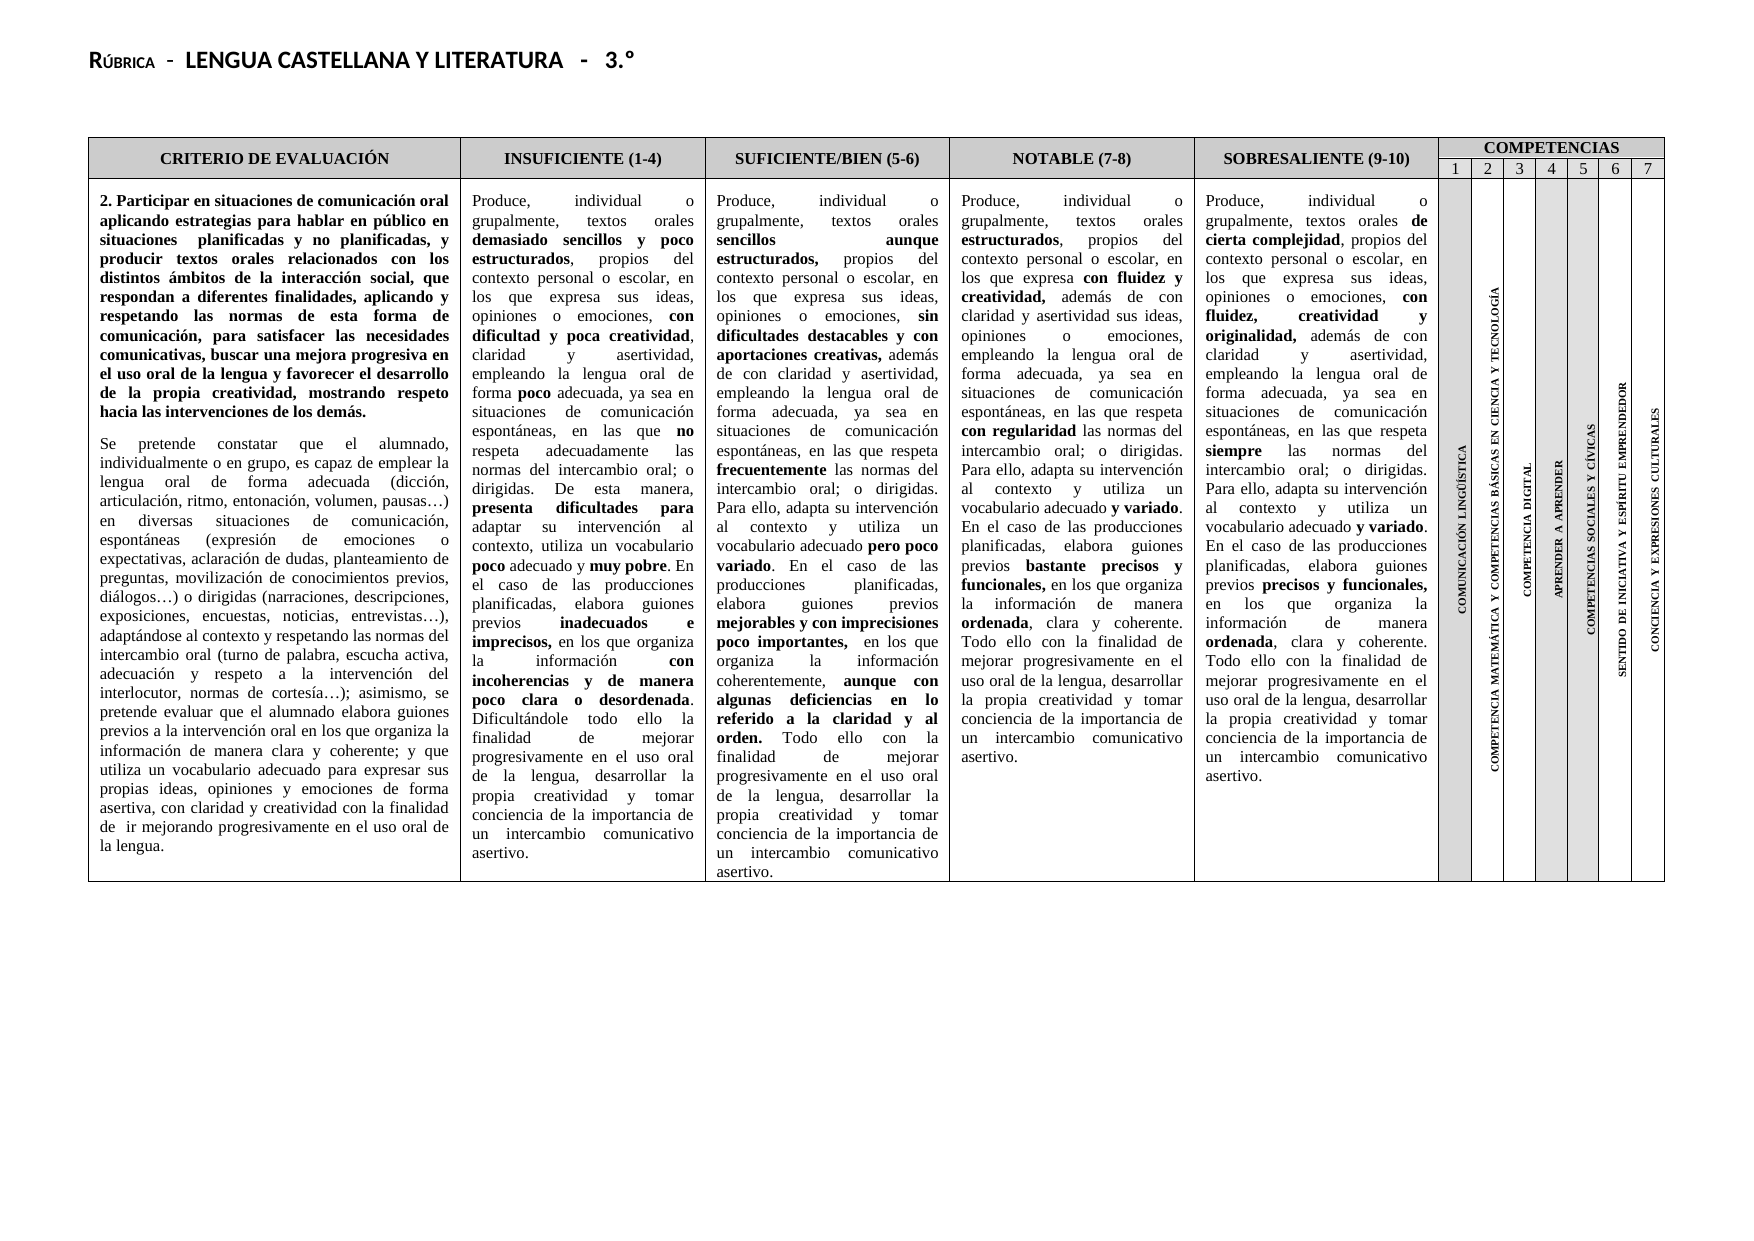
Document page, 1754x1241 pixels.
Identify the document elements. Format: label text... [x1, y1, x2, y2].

table_cell Produce, individual o grupalmente, textos orales estructurados, propios del contexto personal o escolar, en los que expresa con fluidez y creatividad, además de con claridad y asertividad sus ideas, opiniones o emociones, empleando la lengua oral de forma adecuada, ya sea en situaciones de comunicación espontáneas, en las que respeta con regularidad las normas del intercambio oral; o dirigidas. Para ello, adapta su intervención al contexto y utiliza un vocabulario adecuado y variado. En el caso de las producciones planificadas, elabora guiones previos bastante precisos y funcionales, en los que organiza la información de manera ordenada, clara y coherente. Todo ello con la finalidad de mejorar progresivamente en el uso oral de la lengua, desarrollar la propia creatividad y tomar conciencia de la importancia de un intercambio comunicativo asertivo. [950, 179, 1194, 881]
table_cell comunicación lingüística [1439, 179, 1471, 881]
table_cell conciencia y expresiones culturales [1632, 179, 1664, 881]
table_header INSUFICIENTE (1-4) [461, 138, 705, 178]
table_cell 6 [1599, 159, 1631, 178]
table_cell competencia digital [1504, 179, 1535, 881]
table_cell competencias sociales y cívicas [1568, 179, 1598, 881]
table_cell 1 [1439, 159, 1471, 178]
table_header COMPETENCIAS [1439, 138, 1664, 157]
table_cell Produce, individual o grupalmente, textos orales de cierta complejidad, propios del contexto personal o escolar, en los que expresa sus ideas, opiniones o emociones, con fluidez, creatividad y originalidad, además de con claridad y asertividad, empleando la lengua oral de forma adecuada, ya sea en situaciones de comunicación espontáneas, en las que respeta siempre las normas del intercambio oral; o dirigidas. Para ello, adapta su intervención al contexto y utiliza un vocabulario adecuado y variado. En el caso de las producciones planificadas, elabora guiones previos precisos y funcionales, en los que organiza la información de manera ordenada, clara y coherente. Todo ello con la finalidad de mejorar progresivamente en el uso oral de la lengua, desarrollar la propia creatividad y tomar conciencia de la importancia de un intercambio comunicativo asertivo. [1195, 179, 1438, 881]
table_header SOBRESALIENTE (9-10) [1195, 138, 1438, 178]
table_cell 5 [1568, 159, 1598, 178]
table_cell 7 [1632, 159, 1664, 178]
table_cell 2 [1472, 159, 1503, 178]
table_cell 4 [1536, 159, 1567, 178]
table_cell sentido de iniciativa y espíritu emprendedor [1599, 179, 1631, 881]
table_cell 3 [1504, 159, 1535, 178]
table_cell Produce, individual o grupalmente, textos orales sencillos aunque estructurados, propios del contexto personal o escolar, en los que expresa sus ideas, opiniones o emociones, sin dificultades destacables y con aportaciones creativas, además de con claridad y asertividad, empleando la lengua oral de forma adecuada, ya sea en situaciones de comunicación espontáneas, en las que respeta frecuentemente las normas del intercambio oral; o dirigidas. Para ello, adapta su intervención al contexto y utiliza un vocabulario adecuado pero poco variado. En el caso de las producciones planificadas, elabora guiones previos mejorables y con imprecisiones poco importantes, en los que organiza la información coherentemente, aunque con algunas deficiencias en lo referido a la claridad y al orden. Todo ello con la finalidad de mejorar progresivamente en el uso oral de la lengua, desarrollar la propia creatividad y tomar conciencia de la importancia de un intercambio comunicativo asertivo. [706, 179, 949, 881]
table_header CRITERIO DE EVALUACIÓN [89, 138, 460, 178]
table_cell competencia matemática y competencias básicas en ciencia y tecnología [1472, 179, 1503, 881]
table_cell aprender a aprender [1536, 179, 1567, 881]
table_cell 2. Participar en situaciones de comunicación oral aplicando estrategias para hablar en público en situaciones planificadas y no planificadas, y producir textos orales relacionados con los distintos ámbitos de la interacción social, que respondan a diferentes finalidades, aplicando y respetando las normas de esta forma de comunicación, para satisfacer las necesidades comunicativas, buscar una mejora progresiva en el uso oral de la lengua y favorecer el desarrollo de la propia creatividad, mostrando respeto hacia las intervenciones de los demás. Se pretende constatar que el alumnado, individualmente o en grupo, es capaz de emplear la lengua oral de forma adecuada (dicción, articulación, ritmo, entonación, volumen, pausas…) en diversas situaciones de comunicación, espontáneas (expresión de emociones o expectativas, aclaración de dudas, planteamiento de preguntas, movilización de conocimientos previos, diálogos…) o dirigidas (narraciones, descripciones, exposiciones, encuestas, noticias, entrevistas…), adaptándose al contexto y respetando las normas del intercambio oral (turno de palabra, escucha activa, adecuación y respeto a la intervención del interlocutor, normas de cortesía…); asimismo, se pretende evaluar que el alumnado elabora guiones previos a la intervención oral en los que organiza la información de manera clara y coherente; y que utiliza un vocabulario adecuado para expresar sus propias ideas, opiniones y emociones de forma asertiva, con claridad y creatividad con la finalidad de ir mejorando progresivamente en el uso oral de la lengua. [89, 179, 460, 881]
table_cell Produce, individual o grupalmente, textos orales demasiado sencillos y poco estructurados, propios del contexto personal o escolar, en los que expresa sus ideas, opiniones o emociones, con dificultad y poca creatividad, claridad y asertividad, empleando la lengua oral de forma poco adecuada, ya sea en situaciones de comunicación espontáneas, en las que no respeta adecuadamente las normas del intercambio oral; o dirigidas. De esta manera, presenta dificultades para adaptar su intervención al contexto, utiliza un vocabulario poco adecuado y muy pobre. En el caso de las producciones planificadas, elabora guiones previos inadecuados e imprecisos, en los que organiza la información con incoherencias y de manera poco clara o desordenada. Dificultándole todo ello la finalidad de mejorar progresivamente en el uso oral de la lengua, desarrollar la propia creatividad y tomar conciencia de la importancia de un intercambio comunicativo asertivo. [461, 179, 705, 881]
table_header SUFICIENTE/BIEN (5-6) [706, 138, 949, 178]
table_header NOTABLE (7-8) [950, 138, 1194, 178]
